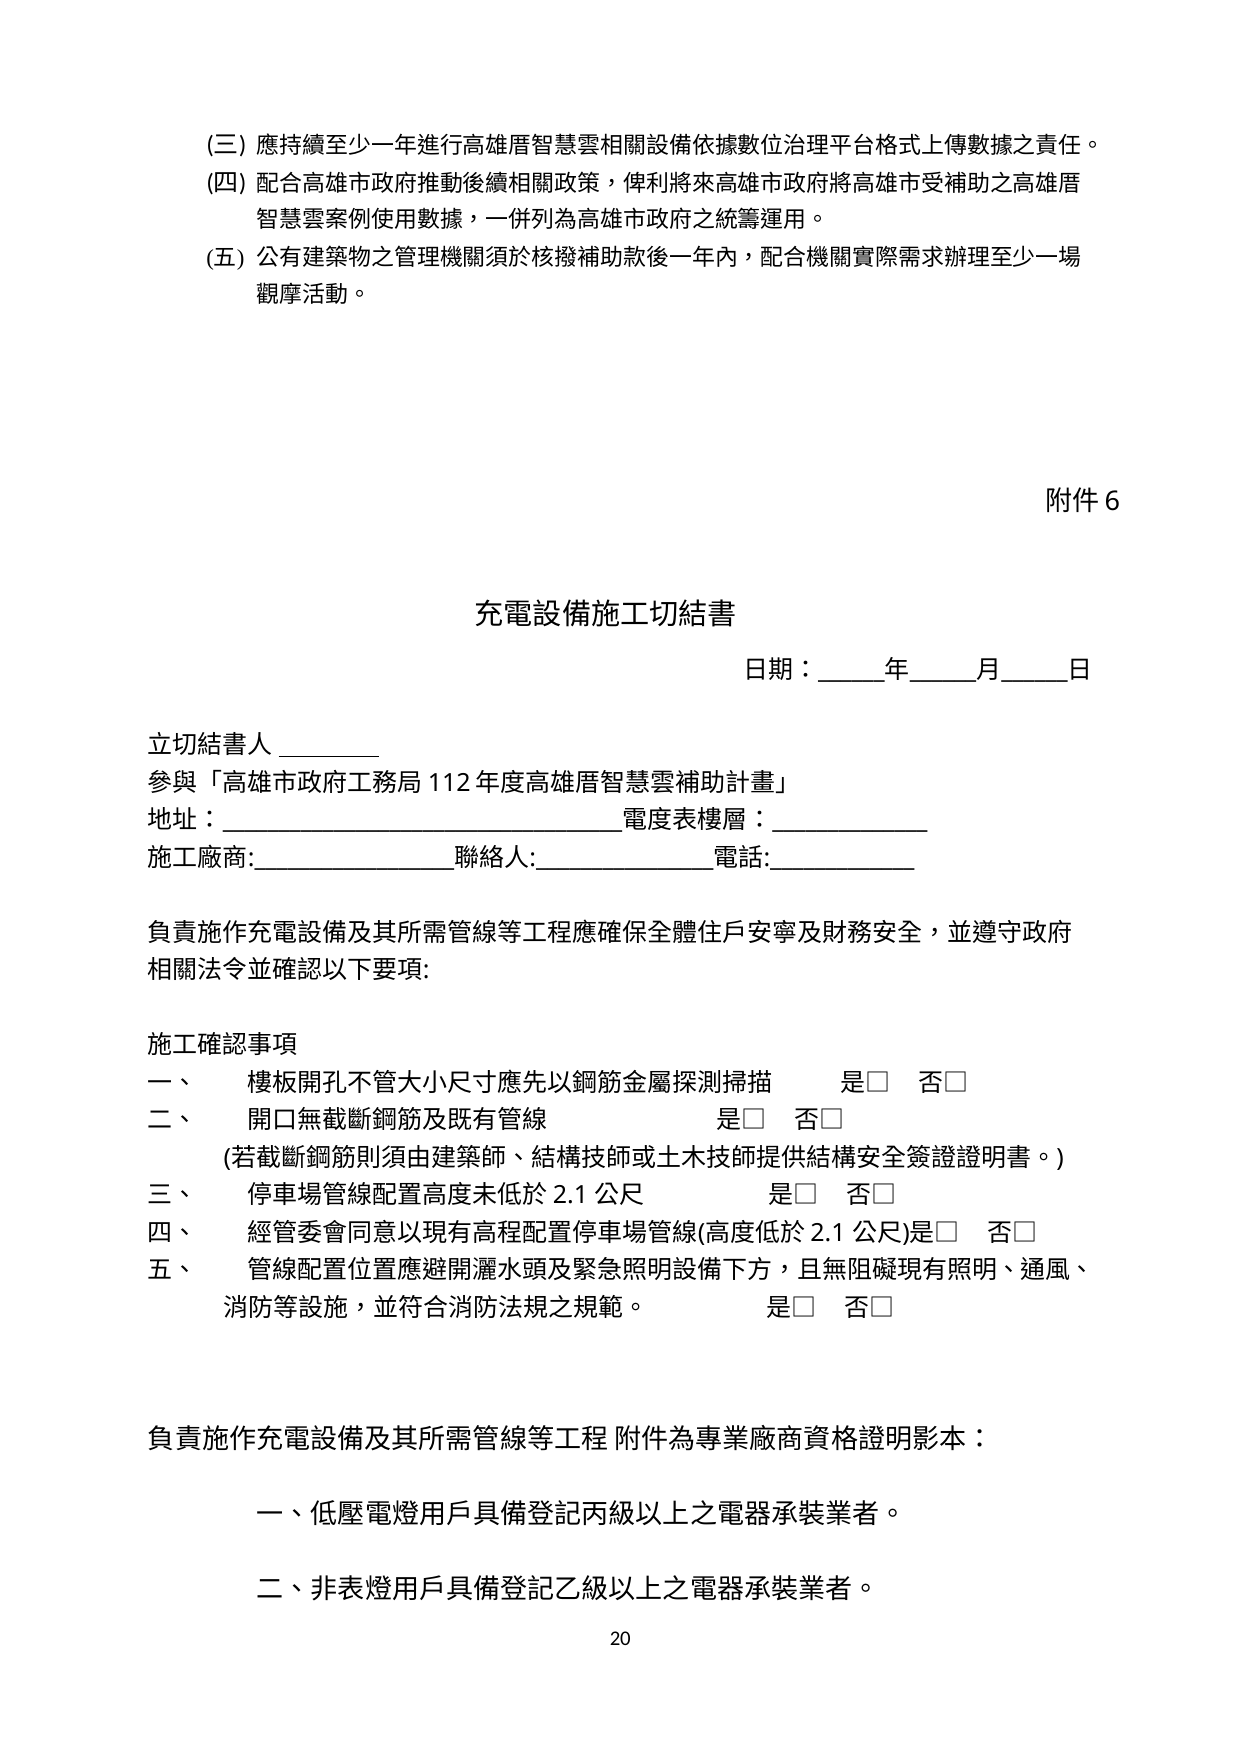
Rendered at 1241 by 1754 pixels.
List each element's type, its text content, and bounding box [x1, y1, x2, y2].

list 應持續至少一年進行高雄厝智慧雲相關設備依據數位治理平台格式上傳數據之責任。 [206, 124, 1092, 161]
list 樓板開孔不管大小尺寸應先以鋼筋金屬探測掃描 是□ 否□ [148, 1061, 1092, 1099]
text 地址：____________________________________電度表樓層：______________ [148, 799, 1092, 836]
text 充電設備施工切結書 [148, 574, 1063, 649]
list 管線配置位置應避開灑水頭及緊急照明設備下方，且無阻礙現有照明、通風、 [148, 1249, 1092, 1286]
text 日期：______年______月______日 [148, 649, 1092, 686]
text 施工確認事項 [148, 1024, 1092, 1061]
text 參與「高雄市政府工務局112年度高雄厝智慧雲補助計畫」 [148, 761, 1092, 799]
text (若截斷鋼筋則須由建築師、結構技師或土木技師提供結構安全簽證證明書。) [198, 1136, 1092, 1174]
list 停車場管線配置高度未低於2.1 公尺 是□ 否□ [148, 1174, 1092, 1211]
text 立切結書人 [148, 724, 1092, 761]
text 施工廠商:__________________聯絡人:________________電話:_____________ [148, 836, 1092, 874]
text 附件6 [1045, 479, 1142, 518]
text 消防等設施，並符合消防法規之規範。 是□ 否□ [198, 1286, 1092, 1324]
list 配合高雄市政府推動後續相關政策，俾利將來高雄市政府將高雄市受補助之高雄厝智慧雲案例使用數據，一併列為高雄市政府之統籌運用。 [206, 161, 1092, 236]
text 負責施作充電設備及其所需管線等工程應確保全體住戶安寧及財務安全，並遵守政府相關法令並確認以下要項: [148, 911, 1092, 986]
text 負責施作充電設備及其所需管線等工程 附件為專業廠商資格證明影本： [148, 1399, 1092, 1474]
text 二、非表燈用戶具備登記乙級以上之電器承裝業者。 [256, 1549, 1092, 1624]
list 經管委會同意以現有高程配置停車場管線(高度低於2.1 公尺)是□ 否□ [148, 1211, 1092, 1249]
list 開口無截斷鋼筋及既有管線 是□ 否□ [148, 1099, 1092, 1136]
list 公有建築物之管理機關須於核撥補助款後一年內，配合機關實際需求辦理至少一場觀摩活動。 [206, 236, 1092, 311]
text 一、低壓電燈用戶具備登記丙級以上之電器承裝業者。 [256, 1474, 1092, 1549]
